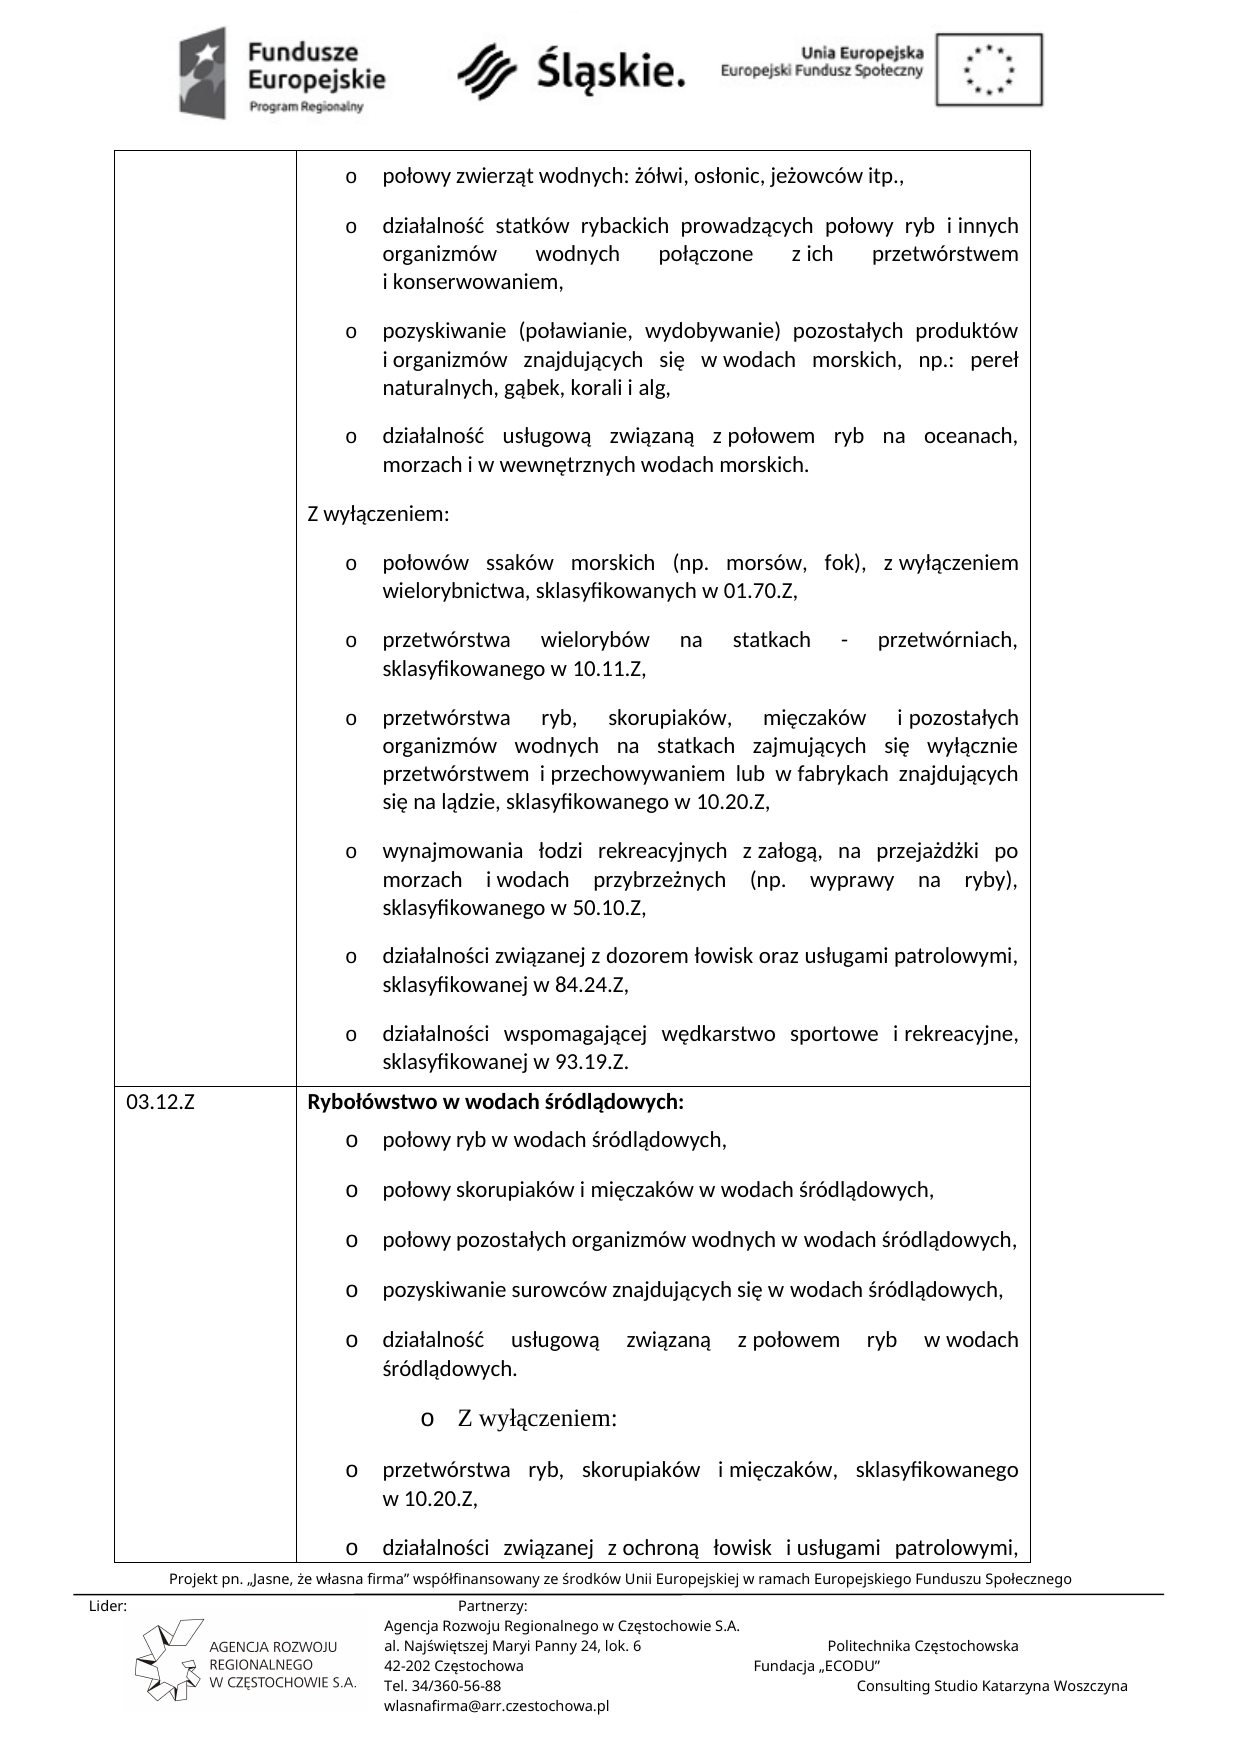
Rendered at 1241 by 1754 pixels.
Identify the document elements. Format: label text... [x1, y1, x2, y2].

table_cell 03.12.Z [115, 1087, 296, 1562]
table_cell Rybołówstwo w wodach morskich: połowy ryb na oceanach, morzach i w wewnętrznych wodach morskich, połowy skorupiaków i mięczaków morskich, wielorybnictwo, połowy zwierząt wodnych: żółwi, osłonic, jeżowców itp., działalność statków rybackich prowadzących połowy ryb i innych organizmów wodnych połączone z ich przetwórstwem i konserwowaniem, pozyskiwanie (poławianie, wydobywanie) pozostałych produktów i organizmów znajdujących się w wodach morskich, np.: pereł naturalnych, gąbek, korali i alg, działalność usługową związaną z połowem ryb na oceanach, morzach i w wewnętrznych wodach morskich. Z wyłączeniem: połowów ssaków morskich (np. morsów, fok), z wyłączeniem wielorybnictwa, sklasyfikowanych w 01.70.Z, przetwórstwa wielorybów na statkach - przetwórniach, sklasyfikowanego w 10.11.Z, przetwórstwa ryb, skorupiaków, mięczaków i pozostałych organizmów wodnych na statkach zajmujących się wyłącznie przetwórstwem i przechowywaniem lub w fabrykach znajdujących się na lądzie, sklasyfikowanego w 10.20.Z, wynajmowania łodzi rekreacyjnych z załogą, na przejażdżki po morzach i wodach przybrzeżnych (np. wyprawy na ryby), sklasyfikowanego w 50.10.Z, działalności związanej z dozorem łowisk oraz usługami patrolowymi, sklasyfikowanej w 84.24.Z, działalności wspomagającej wędkarstwo sportowe i rekreacyjne, sklasyfikowanej w 93.19.Z. [297, 151, 1030, 1086]
table_cell [115, 151, 296, 1086]
table_cell Rybołówstwo w wodach śródlądowych: połowy ryb w wodach śródlądowych, połowy skorupiaków i mięczaków w wodach śródlądowych, połowy pozostałych organizmów wodnych w wodach śródlądowych, pozyskiwanie surowców znajdujących się w wodach śródlądowych, działalność usługową związaną z połowem ryb w wodach śródlądowych. Z wyłączeniem: przetwórstwa ryb, skorupiaków i mięczaków, sklasyfikowanego w 10.20.Z, działalności związanej z ochroną łowisk i usługami patrolowymi, [297, 1087, 1030, 1562]
